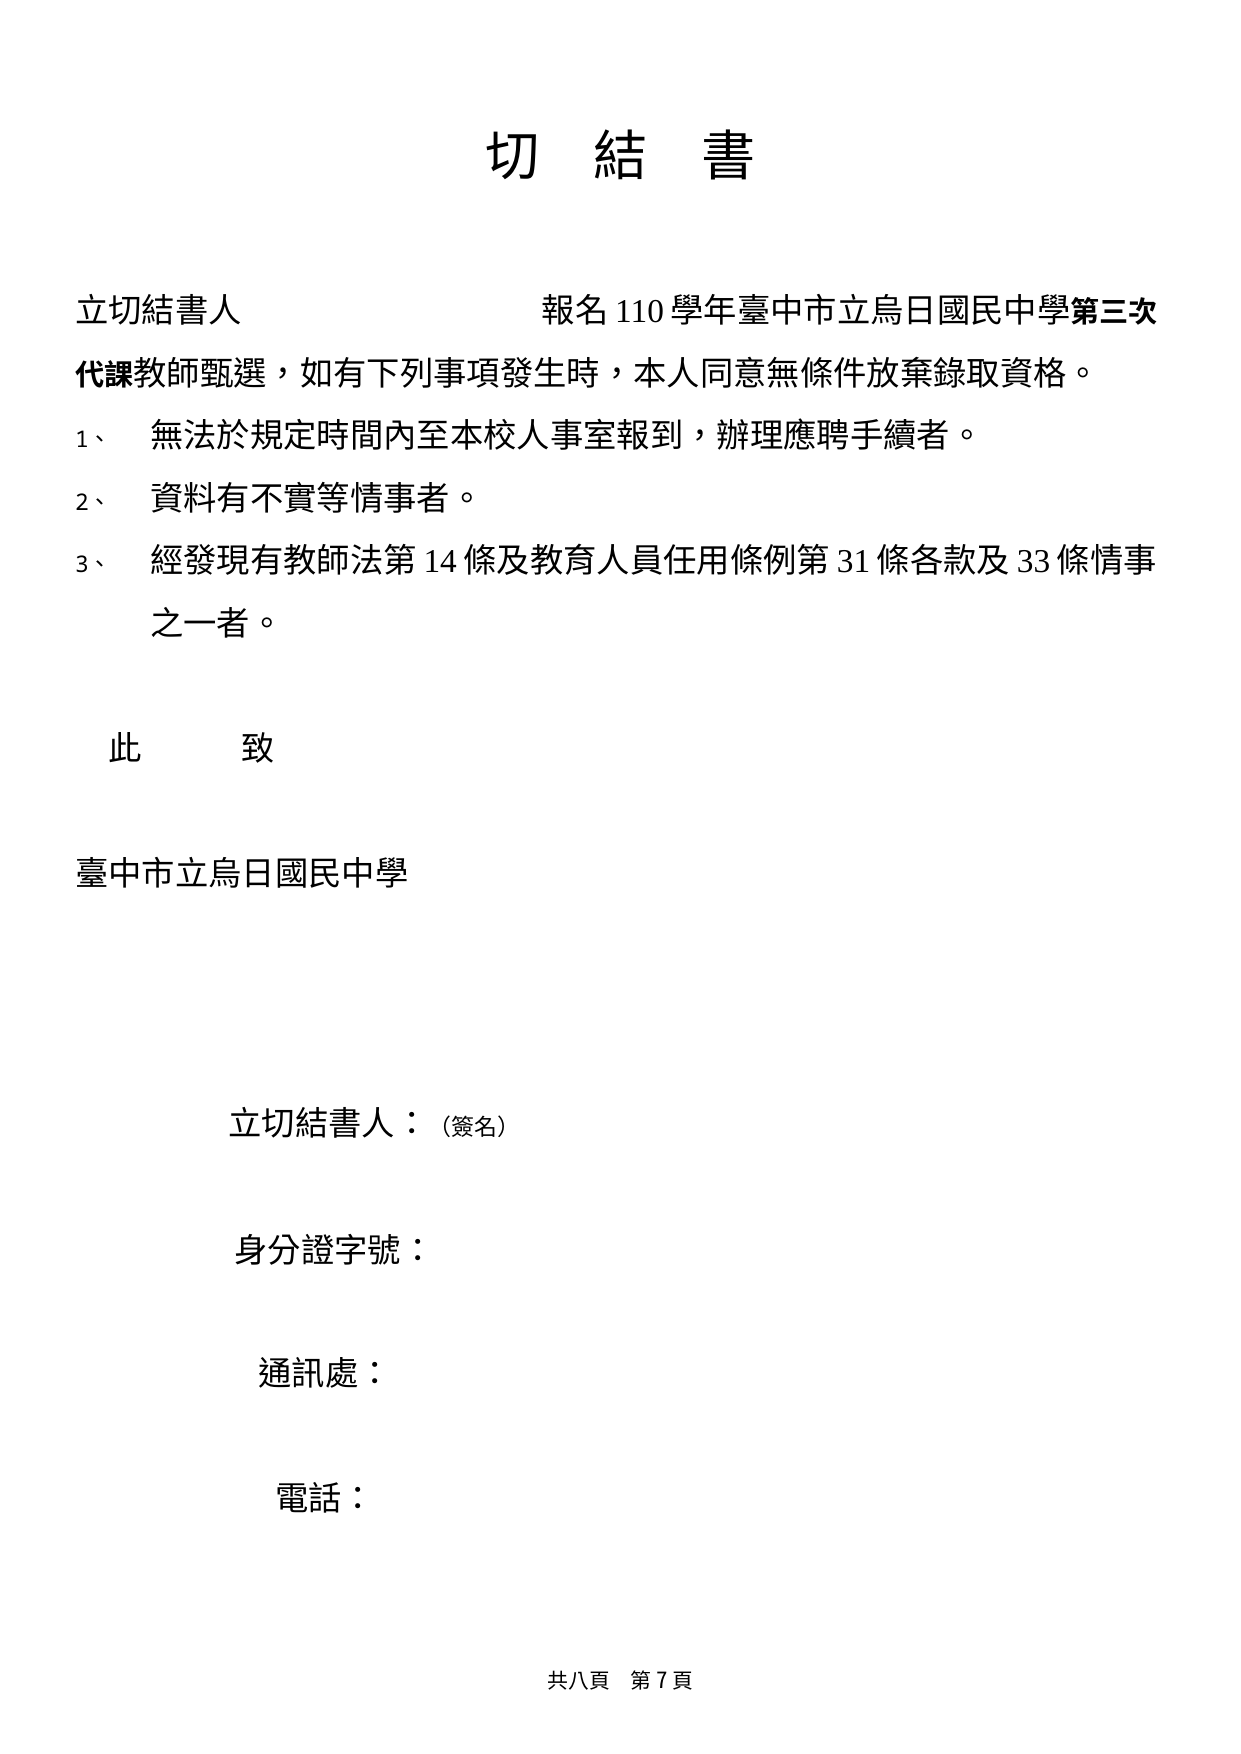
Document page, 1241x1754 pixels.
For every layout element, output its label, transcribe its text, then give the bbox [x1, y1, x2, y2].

text 通訊處： [75, 1329, 1165, 1392]
text 身分證字號： [75, 1204, 1165, 1267]
text 臺中市立烏日國民中學 [75, 829, 1165, 892]
text 此 致 [75, 704, 1165, 767]
text 切 結 書 [75, 79, 1165, 204]
text 立切結書人 報名110學年臺中市立烏日國民中學第三次代課教師甄選，如有下列事項發生時，本人同意無條件放棄錄取資格。 [75, 267, 1165, 392]
text 立切結書人：（簽名） [75, 1079, 1165, 1142]
text 電話： [75, 1454, 1165, 1517]
list 無法於規定時間內至本校人事室報到，辦理應聘手續者。 [75, 392, 1165, 454]
list 資料有不實等情事者。 [75, 454, 1165, 517]
list 經發現有教師法第14條及教育人員任用條例第31條各款及33條情事之一者。 [75, 517, 1165, 642]
